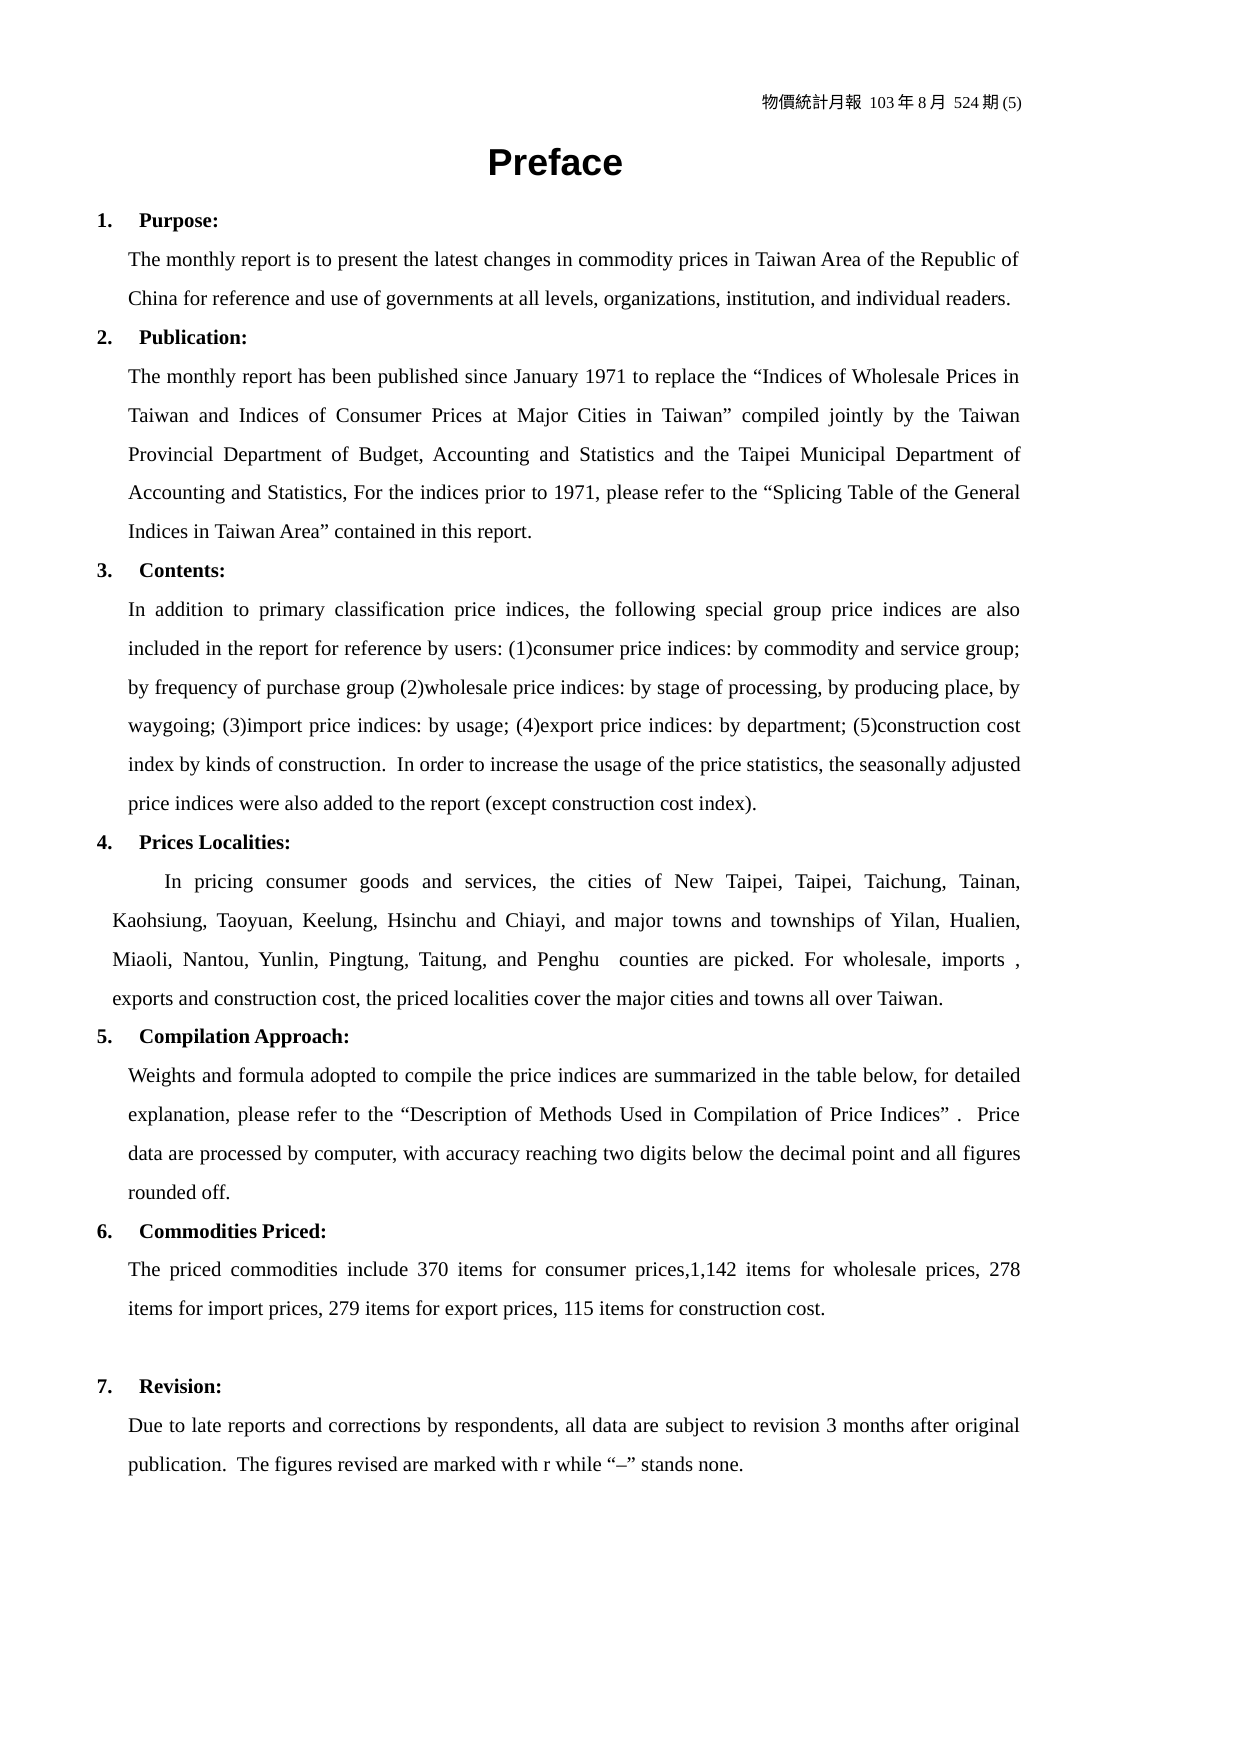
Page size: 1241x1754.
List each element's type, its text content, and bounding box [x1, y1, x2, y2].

list Contents: [97, 551, 1022, 590]
list Prices Localities: [97, 823, 1022, 862]
list The monthly report is to present the latest changes in commodity prices in Taiwan Area of the Republic of China for reference and use of governments at all levels, organizations, institution, and individual readers. [112, 240, 1022, 318]
list Due to late reports and corrections by respondents, all data are subject to revision 3 months after original publication. The figures revised are marked with r while “–” stands none. [112, 1406, 1022, 1484]
list Weights and formula adopted to compile the price indices are summarized in the table below, for detailed explanation, please refer to the “Description of Methods Used in Compilation of Price Indices” . Price data are processed by computer, with accuracy reaching two digits below the decimal point and all figures rounded off. [112, 1056, 1022, 1212]
text In pricing consumer goods and services, the cities of New Taipei, Taipei, Taichung, Tainan, Kaohsiung, Taoyuan, Keelung, Hsinchu and Chiayi, and major towns and townships of Yilan, Hualien, Miaoli, Nantou, Yunlin, Pingtung, Taitung, and Penghu counties are picked. For wholesale, imports , exports and construction cost, the priced localities cover the major cities and towns all over Taiwan. [112, 862, 1022, 1017]
subtitle Preface [89, 124, 1022, 201]
list Revision: [97, 1367, 1022, 1406]
list Commodities Priced: [97, 1212, 1022, 1251]
list The priced commodities include 370 items for consumer prices,1,142 items for wholesale prices, 278 items for import prices, 279 items for export prices, 115 items for construction cost. [112, 1251, 1022, 1328]
list Compilation Approach: [97, 1017, 1022, 1056]
list In addition to primary classification price indices, the following special group price indices are also included in the report for reference by users: (1)consumer price indices: by commodity and service group; by frequency of purchase group (2)wholesale price indices: by stage of processing, by producing place, by waygoing; (3)import price indices: by usage; (4)export price indices: by department; (5)construction cost index by kinds of construction. In order to increase the usage of the price statistics, the seasonally adjusted price indices were also added to the report (except construction cost index). [112, 590, 1022, 823]
list Purpose: [97, 201, 1022, 240]
list Publication: [97, 318, 1022, 357]
list The monthly report has been published since January 1971 to replace the “Indices of Wholesale Prices in Taiwan and Indices of Consumer Prices at Major Cities in Taiwan” compiled jointly by the Taiwan Provincial Department of Budget, Accounting and Statistics and the Taipei Municipal Department of Accounting and Statistics, For the indices prior to 1971, please refer to the “Splicing Table of the General Indices in Taiwan Area” contained in this report. [112, 357, 1022, 551]
